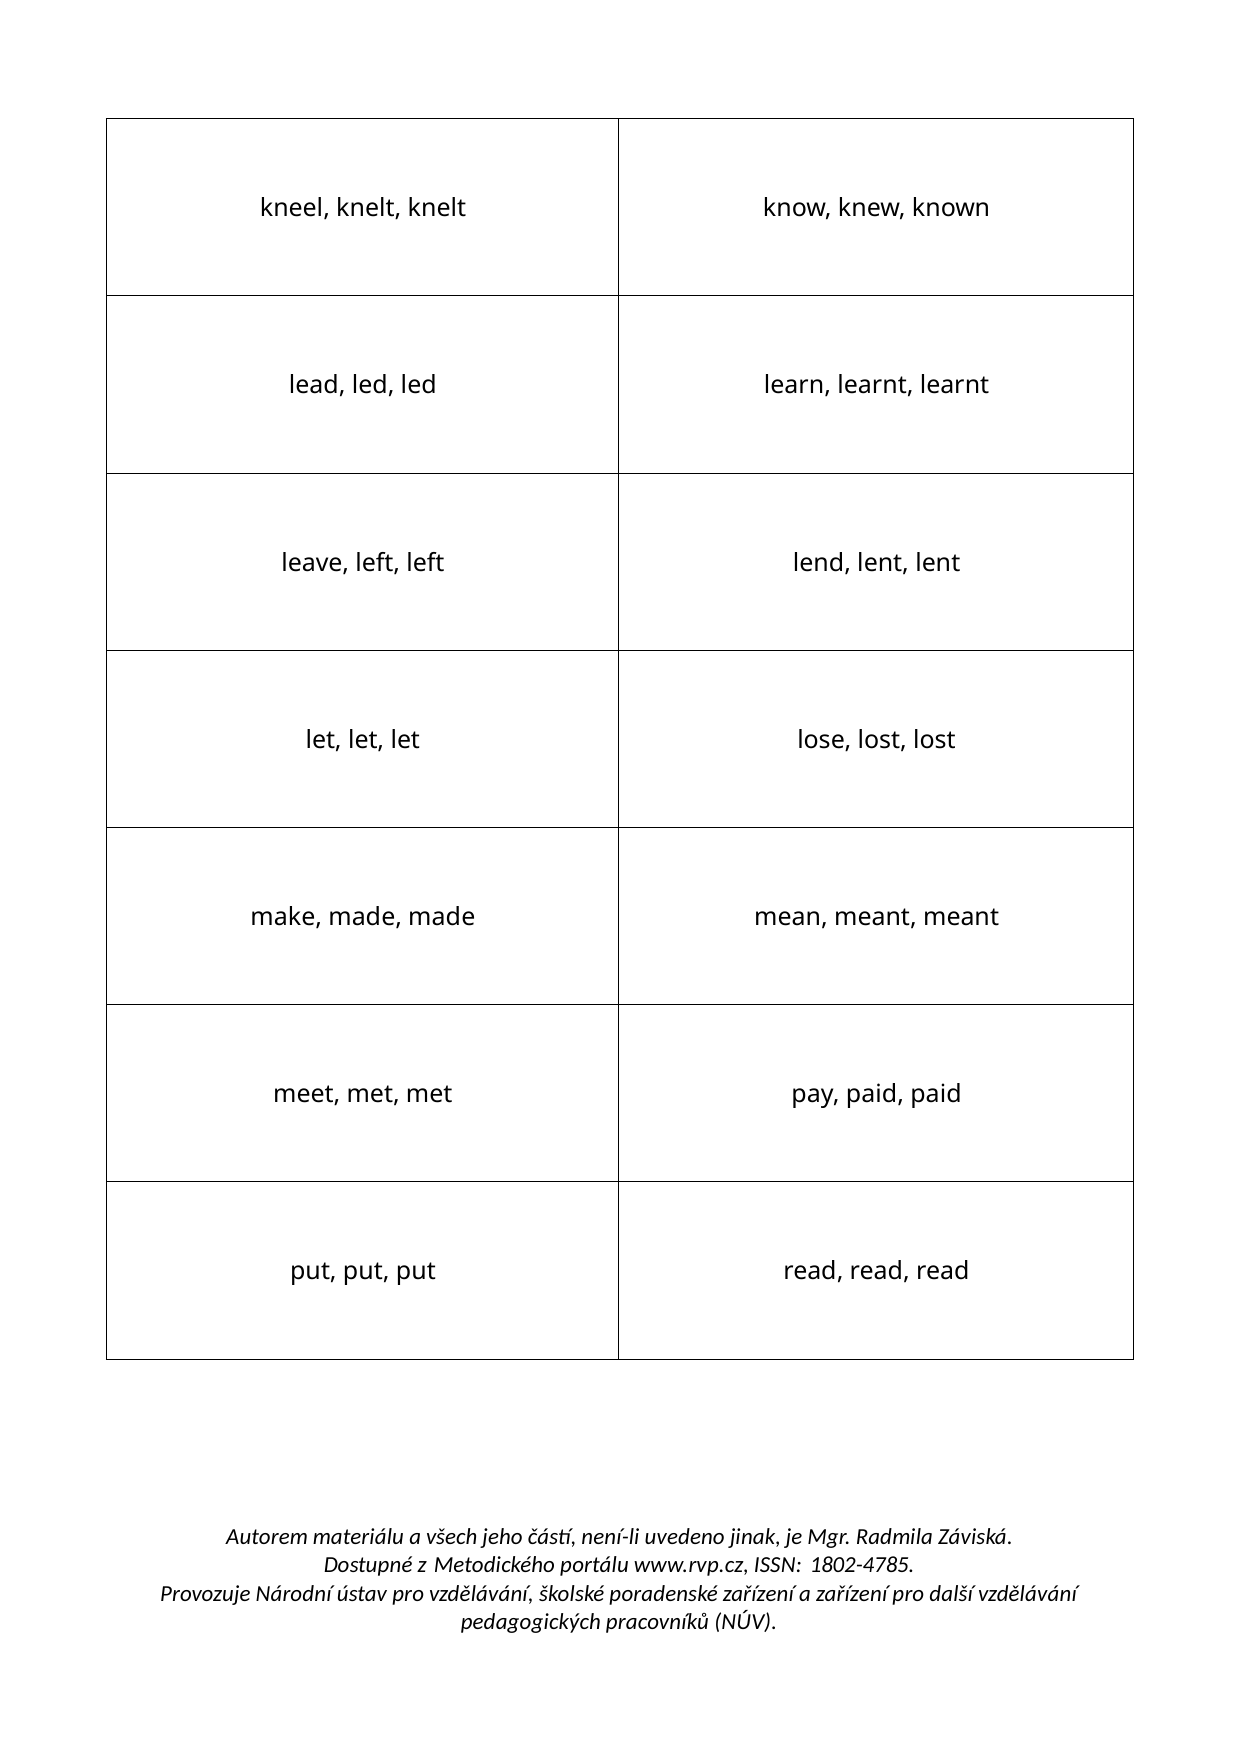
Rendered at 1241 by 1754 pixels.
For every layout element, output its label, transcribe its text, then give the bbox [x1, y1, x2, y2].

table_cell lend, lent, lent [619, 474, 1133, 650]
table_cell kneel, knelt, knelt [107, 119, 618, 295]
table_cell put, put, put [107, 1182, 618, 1358]
table_cell make, made, made [107, 828, 618, 1004]
table_cell mean, meant, meant [619, 828, 1133, 1004]
table_cell leave, left, left [107, 474, 618, 650]
table_cell meet, met, met [107, 1005, 618, 1181]
table_cell let, let, let [107, 651, 618, 827]
table_cell lose, lost, lost [619, 651, 1133, 827]
table_cell know, knew, known [619, 119, 1133, 295]
table_cell lead, led, led [107, 296, 618, 472]
table_cell pay, paid, paid [619, 1005, 1133, 1181]
table_cell read, read, read [619, 1182, 1133, 1358]
table_cell learn, learnt, learnt [619, 296, 1133, 472]
